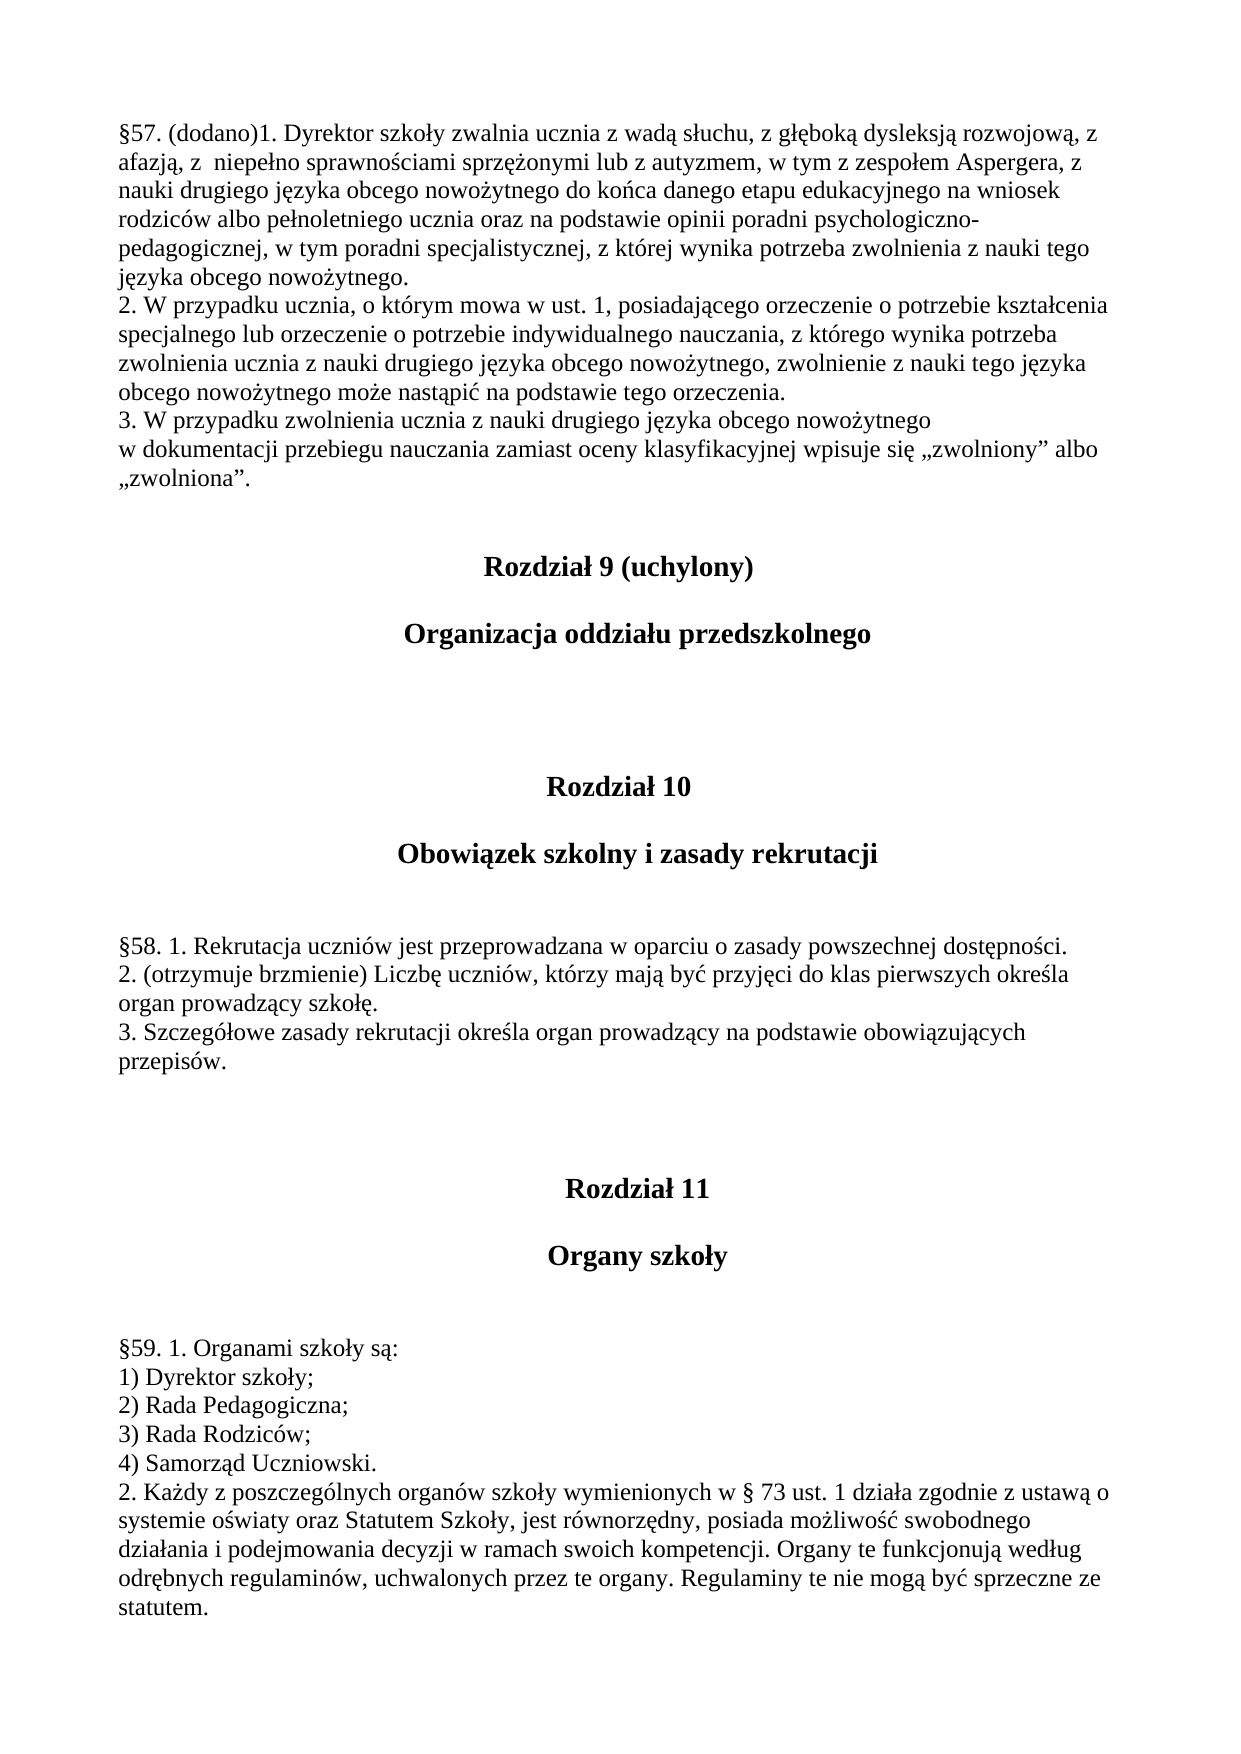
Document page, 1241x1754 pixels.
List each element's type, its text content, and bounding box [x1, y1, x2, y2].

text §58. 1. Rekrutacja uczniów jest przeprowadzana w oparciu o zasady powszechnej dostępności. [118, 931, 1122, 959]
text 3. W przypadku zwolnienia ucznia z nauki drugiego języka obcego nowożytnego w dokumentacji przebiegu nauczania zamiast oceny klasyfikacyjnej wpisuje się „zwolniony” albo „zwolniona”. [118, 406, 1122, 492]
text Rozdział 10 Obowiązek szkolny i zasady rekrutacji [118, 769, 1119, 869]
text 2. Każdy z poszczególnych organów szkoły wymienionych w § 73 ust. 1 działa zgodnie z ustawą o systemie oświaty oraz Statutem Szkoły, jest równorzędny, posiada możliwość swobodnego działania i podejmowania decyzji w ramach swoich kompetencji. Organy te funkcjonują według odrębnych regulaminów, uchwalonych przez te organy. Regulaminy te nie mogą być sprzeczne ze statutem. [118, 1477, 1122, 1621]
text 2) Rada Pedagogiczna; [118, 1391, 1122, 1419]
text §59. 1. Organami szkoły są: [118, 1333, 1122, 1362]
text 2. (otrzymuje brzmienie) Liczbę uczniów, którzy mają być przyjęci do klas pierwszych określa organ prowadzący szkołę. [118, 959, 1122, 1017]
text Rozdział 9 (uchylony) Organizacja oddziału przedszkolnego [118, 549, 1119, 650]
text 3) Rada Rodziców; [118, 1419, 1122, 1448]
text Rozdział 11 Organy szkoły [118, 1104, 1119, 1272]
text 3. Szczegółowe zasady rekrutacji określa organ prowadzący na podstawie obowiązujących przepisów. [118, 1017, 1122, 1074]
text 1) Dyrektor szkoły; [118, 1362, 1122, 1391]
text §57. (dodano)1. Dyrektor szkoły zwalnia ucznia z wadą słuchu, z głęboką dysleksją rozwojową, z afazją, z niepełno sprawnościami sprzężonymi lub z autyzmem, w tym z zespołem Aspergera, z nauki drugiego języka obcego nowożytnego do końca danego etapu edukacyjnego na wniosek rodziców albo pełnoletniego ucznia oraz na podstawie opinii poradni psychologiczno-pedagogicznej, w tym poradni specjalistycznej, z której wynika potrzeba zwolnienia z nauki tego języka obcego nowożytnego. [118, 118, 1122, 291]
text 4) Samorząd Uczniowski. [118, 1448, 1122, 1477]
text 2. W przypadku ucznia, o którym mowa w ust. 1, posiadającego orzeczenie o potrzebie kształcenia specjalnego lub orzeczenie o potrzebie indywidualnego nauczania, z którego wynika potrzeba zwolnienia ucznia z nauki drugiego języka obcego nowożytnego, zwolnienie z nauki tego języka obcego nowożytnego może nastąpić na podstawie tego orzeczenia. [118, 291, 1122, 406]
